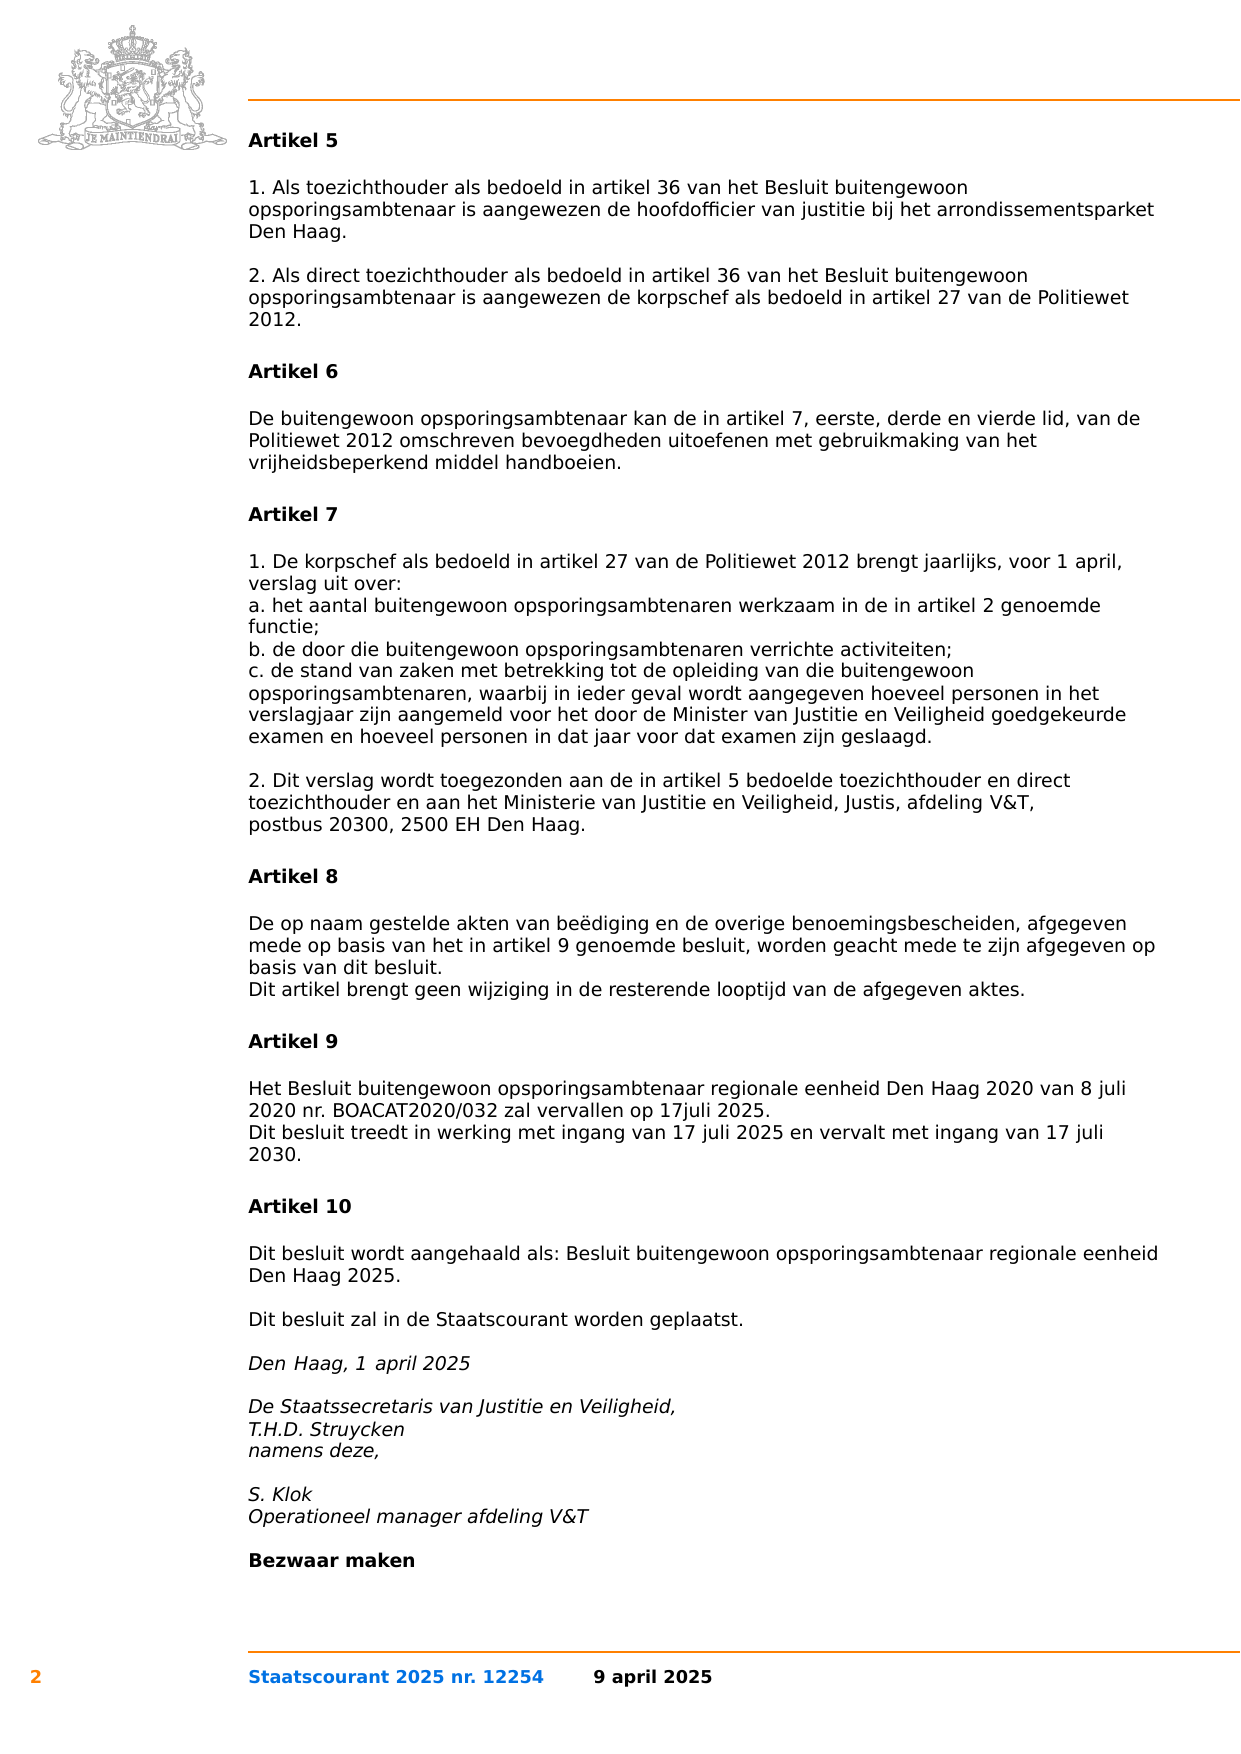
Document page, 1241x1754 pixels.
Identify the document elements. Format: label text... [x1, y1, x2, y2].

text 1. De korpschef als bedoeld in artikel 27 van de Politiewet 2012 brengt jaarlijks, voor 1 april, verslag uit over: [248, 551, 1163, 594]
text De op naam gestelde akten van beëdiging en de overige benoemingsbescheiden, afgegeven mede op basis van het in artikel 9 genoemde besluit, worden geacht mede te zijn afgegeven op basis van dit besluit. [248, 913, 1163, 979]
subtitle Artikel 10 [248, 1196, 1163, 1218]
text Dit artikel brengt geen wijziging in de resterende looptijd van de afgegeven aktes. [248, 979, 1163, 1001]
subtitle Artikel 6 [248, 361, 1163, 383]
text 1. Als toezichthouder als bedoeld in artikel 36 van het Besluit buitengewoon opsporingsambtenaar is aangewezen de hoofdofficier van justitie bij het arrondissementsparket Den Haag. [248, 177, 1163, 243]
text a. het aantal buitengewoon opsporingsambtenaren werkzaam in de in artikel 2 genoemde functie; [248, 594, 1163, 638]
text Dit besluit treedt in werking met ingang van 17 juli 2025 en vervalt met ingang van 17 juli 2030. [248, 1122, 1163, 1166]
text Dit besluit wordt aangehaald als: Besluit buitengewoon opsporingsambtenaar regionale eenheid Den Haag 2025. [248, 1243, 1163, 1287]
subtitle Artikel 7 [248, 503, 1163, 526]
text 2. Als direct toezichthouder als bedoeld in artikel 36 van het Besluit buitengewoon opsporingsambtenaar is aangewezen de korpschef als bedoeld in artikel 27 van de Politiewet 2012. [248, 265, 1163, 331]
text 2. Dit verslag wordt toegezonden aan de in artikel 5 bedoelde toezichthouder en direct toezichthouder en aan het Ministerie van Justitie en Veiligheid, Justis, afdeling V&T, postbus 20300, 2500 EH Den Haag. [248, 770, 1163, 836]
text De Staatssecretaris van Justitie en Veiligheid, T.H.D. Struycken namens deze, S. Klok Operationeel manager afdeling V&T [248, 1396, 1163, 1528]
subtitle Artikel 9 [248, 1031, 1163, 1053]
text Den Haag, 1 april 2025 [248, 1353, 1163, 1374]
subtitle Artikel 5 [248, 130, 1163, 152]
text Dit besluit zal in de Staatscourant worden geplaatst. [248, 1309, 1163, 1331]
picture [38, 25, 227, 150]
text Het Besluit buitengewoon opsporingsambtenaar regionale eenheid Den Haag 2020 van 8 juli 2020 nr. BOACAT2020/032 zal vervallen op 17juli 2025. [248, 1078, 1163, 1122]
text De buitengewoon opsporingsambtenaar kan de in artikel 7, eerste, derde en vierde lid, van de Politiewet 2012 omschreven bevoegdheden uitoefenen met gebruikmaking van het vrijheidsbeperkend middel handboeien. [248, 408, 1163, 473]
text Bezwaar maken [248, 1550, 1163, 1572]
subtitle Artikel 8 [248, 866, 1163, 888]
text b. de door die buitengewoon opsporingsambtenaren verrichte activiteiten; [248, 638, 1163, 660]
text c. de stand van zaken met betrekking tot de opleiding van die buitengewoon opsporingsambtenaren, waarbij in ieder geval wordt aangegeven hoeveel personen in het verslagjaar zijn aangemeld voor het door de Minister van Justitie en Veiligheid goedgekeurde examen en hoeveel personen in dat jaar voor dat examen zijn geslaagd. [248, 660, 1163, 748]
